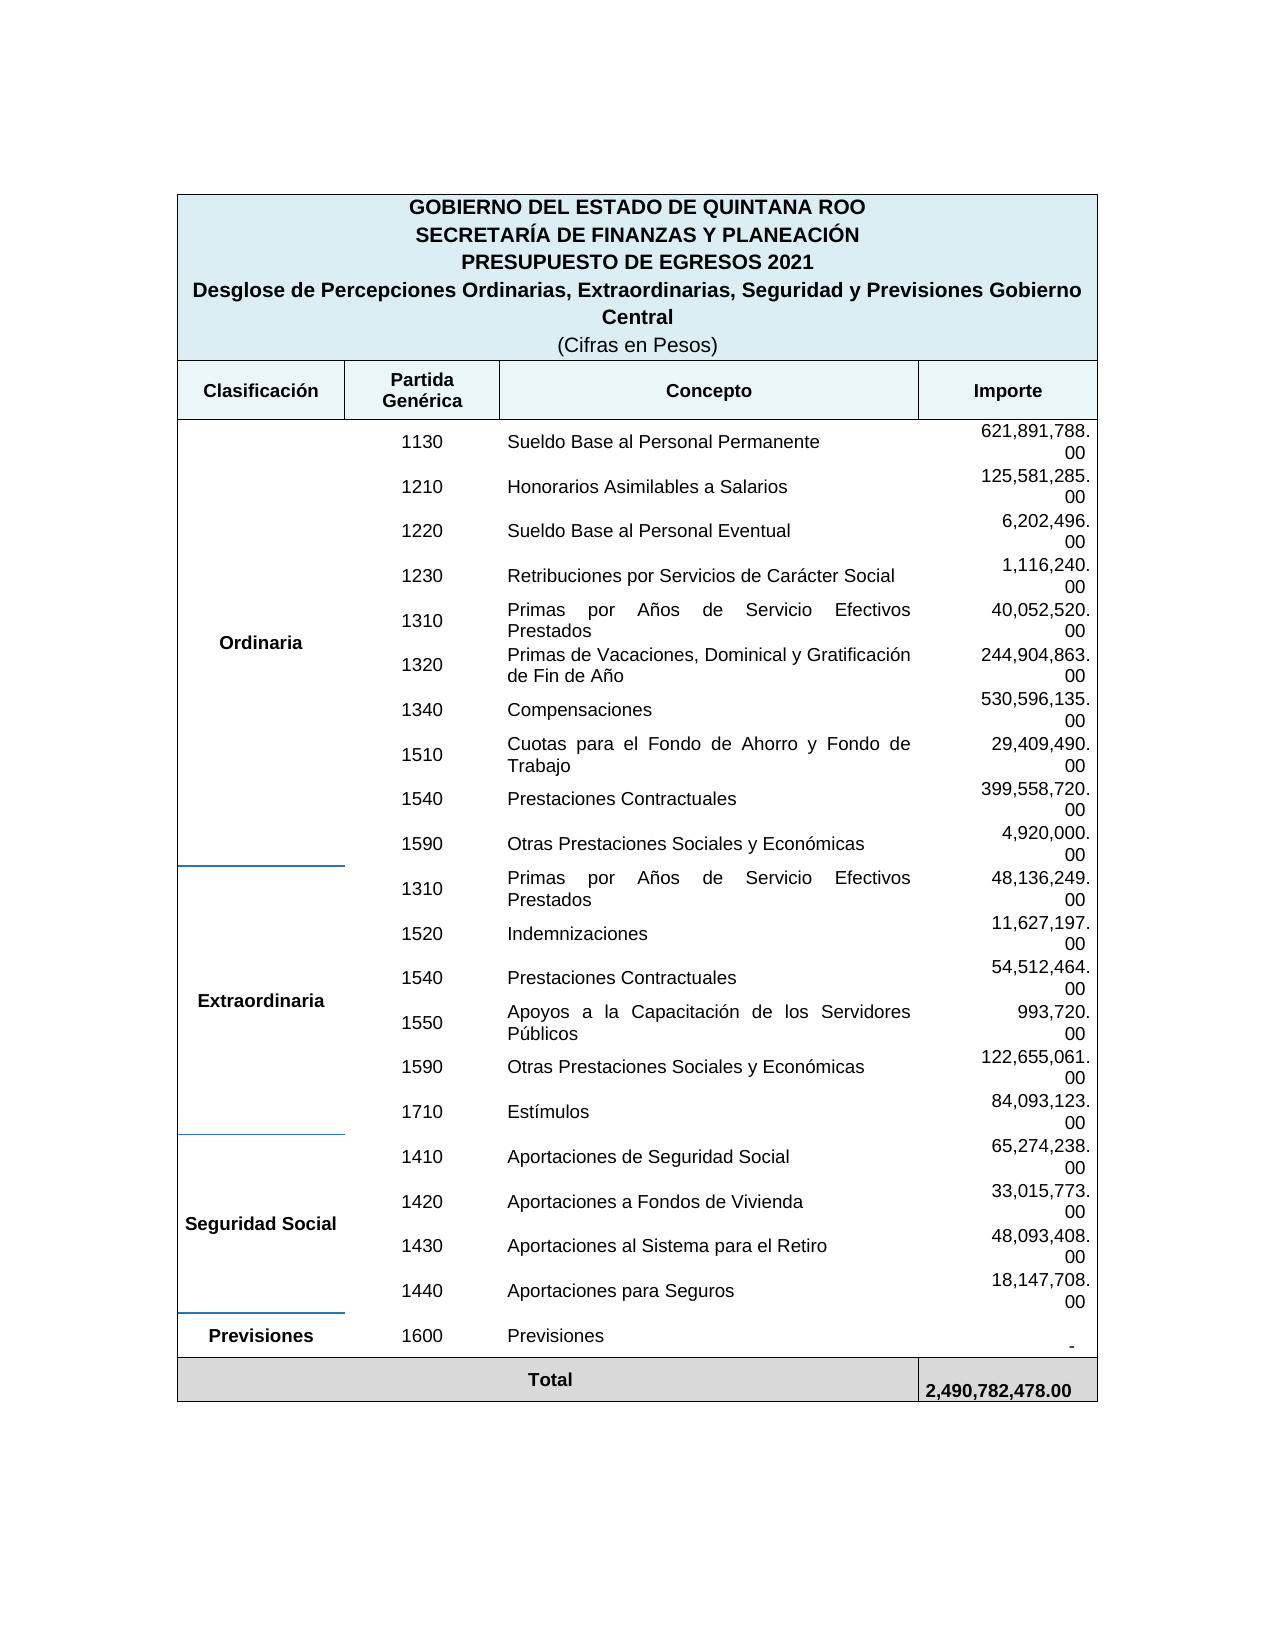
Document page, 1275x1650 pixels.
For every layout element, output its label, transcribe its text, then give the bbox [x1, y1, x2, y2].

table_cell Honorarios Asimilables a Salarios [500, 463, 918, 508]
table_cell Aportaciones al Sistema para el Retiro [500, 1223, 918, 1267]
table_cell Previsiones [178, 1314, 344, 1357]
table_cell Primas por Años de Servicio Efectivos Prestados [500, 865, 918, 910]
table_cell 6,202,496.00 [918, 508, 1097, 552]
table_cell Total [178, 1358, 918, 1401]
table_cell 1320 [345, 642, 500, 687]
table_cell 125,581,285.00 [918, 463, 1097, 508]
table_cell Ordinaria [178, 420, 344, 865]
table_cell Aportaciones a Fondos de Vivienda [500, 1178, 918, 1223]
table_cell Aportaciones para Seguros [500, 1268, 918, 1312]
table_cell Sueldo Base al Personal Eventual [500, 508, 918, 552]
table_cell 65,274,238.00 [918, 1134, 1097, 1178]
table_cell 1310 [345, 597, 500, 642]
table_cell 1510 [345, 731, 500, 776]
table_cell Previsiones [500, 1312, 918, 1357]
table_cell 48,136,249.00 [918, 865, 1097, 910]
table_cell Prestaciones Contractuales [500, 776, 918, 821]
table_cell Aportaciones de Seguridad Social [500, 1134, 918, 1178]
table_cell 1210 [345, 463, 500, 508]
table_cell 1220 [345, 508, 500, 552]
table_cell 1230 [345, 553, 500, 597]
table_cell 621,891,788.00 [918, 420, 1097, 463]
table_cell 1550 [345, 999, 500, 1044]
table_cell Primas por Años de Servicio Efectivos Prestados [500, 597, 918, 642]
table_cell Apoyos a la Capacitación de los Servidores Públicos [500, 999, 918, 1044]
table_cell 1130 [345, 420, 500, 463]
table_cell 1410 [345, 1134, 500, 1178]
table_cell 2,490,782,478.00 [919, 1358, 1097, 1401]
table_cell 122,655,061.00 [918, 1044, 1097, 1089]
table_cell 993,720.00 [918, 999, 1097, 1044]
table_cell 1310 [345, 865, 500, 910]
table_cell Seguridad Social [178, 1135, 344, 1312]
table_header GOBIERNO DEL ESTADO DE QUINTANA ROO SECRETARÍA DE FINANZAS Y PLANEACIÓN PRESUPUESTO DE EGRESOS 2021 Desglose de Percepciones Ordinarias, Extraordinarias, Seguridad y Previsiones Gobierno Central (Cifras en Pesos) [178, 195, 1097, 360]
table_cell 11,627,197.00 [918, 910, 1097, 955]
table_cell 1590 [345, 821, 500, 865]
table_cell 33,015,773.00 [918, 1178, 1097, 1223]
table_cell Cuotas para el Fondo de Ahorro y Fondo de Trabajo [500, 731, 918, 776]
table_cell 1430 [345, 1223, 500, 1267]
table_cell 4,920,000.00 [918, 821, 1097, 865]
table_cell Importe [919, 361, 1097, 419]
table_cell 1710 [345, 1089, 500, 1133]
table_cell Retribuciones por Servicios de Carácter Social [500, 553, 918, 597]
table_cell 48,093,408.00 [918, 1223, 1097, 1267]
table_cell Clasificación [178, 361, 344, 419]
table_cell 1590 [345, 1044, 500, 1089]
table_cell Estímulos [500, 1089, 918, 1133]
table_cell 1540 [345, 955, 500, 999]
table_cell 530,596,135.00 [918, 687, 1097, 731]
table_cell Indemnizaciones [500, 910, 918, 955]
table_cell Sueldo Base al Personal Permanente [500, 420, 918, 463]
table_cell 54,512,464.00 [918, 955, 1097, 999]
table_cell 1340 [345, 687, 500, 731]
table_cell - [918, 1312, 1097, 1357]
table_cell 399,558,720.00 [918, 776, 1097, 821]
table_cell 1440 [345, 1268, 500, 1312]
table_cell 18,147,708.00 [918, 1268, 1097, 1312]
table_cell 1520 [345, 910, 500, 955]
table_cell 244,904,863.00 [918, 642, 1097, 687]
table_cell Concepto [500, 361, 918, 419]
table_cell 40,052,520.00 [918, 597, 1097, 642]
table_cell Prestaciones Contractuales [500, 955, 918, 999]
table_cell Partida Genérica [345, 361, 499, 419]
table_cell Extraordinaria [178, 867, 344, 1133]
table_cell 1540 [345, 776, 500, 821]
table_cell Compensaciones [500, 687, 918, 731]
table_cell Primas de Vacaciones, Dominical y Gratificación de Fin de Año [500, 642, 918, 687]
table_cell 1600 [345, 1312, 500, 1357]
table_cell 1420 [345, 1178, 500, 1223]
table_cell 1,116,240.00 [918, 553, 1097, 597]
table_cell Otras Prestaciones Sociales y Económicas [500, 821, 918, 865]
table_cell 84,093,123.00 [918, 1089, 1097, 1133]
table_cell Otras Prestaciones Sociales y Económicas [500, 1044, 918, 1089]
table_cell 29,409,490.00 [918, 731, 1097, 776]
